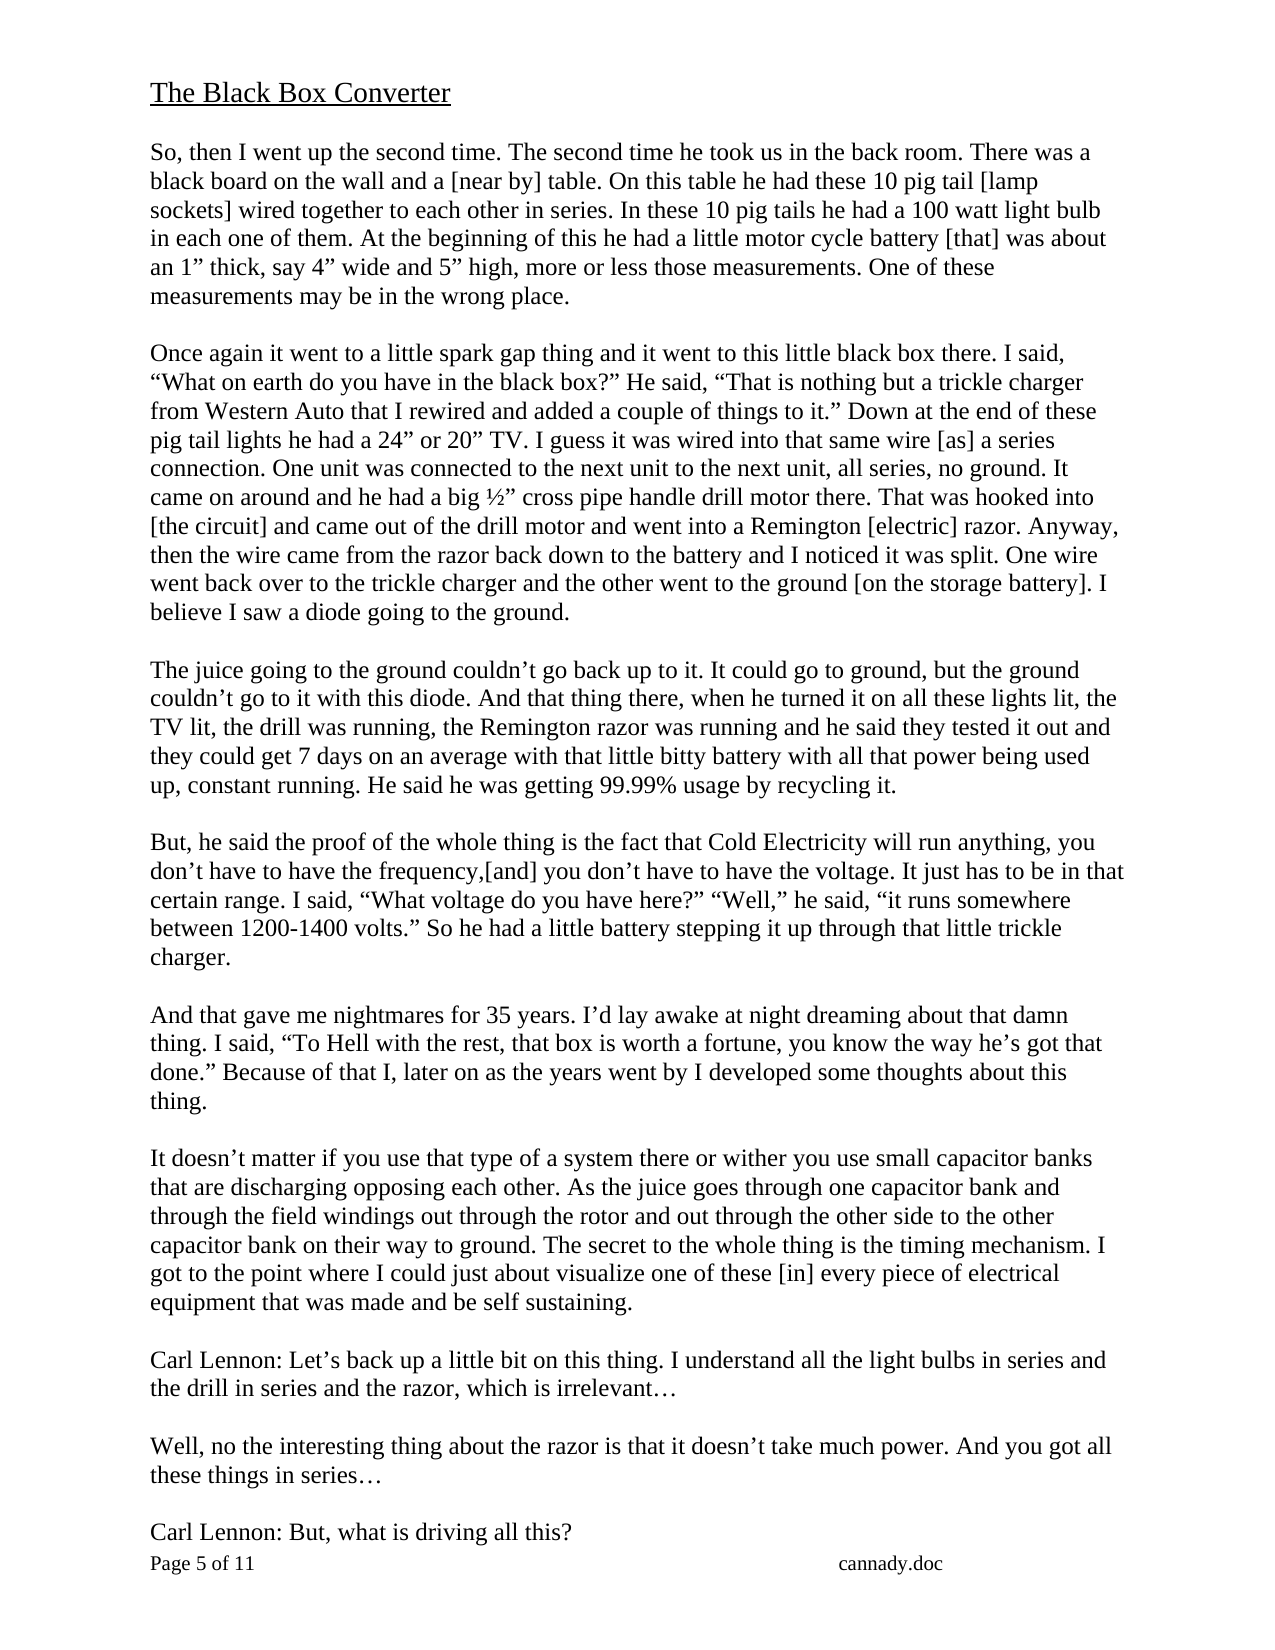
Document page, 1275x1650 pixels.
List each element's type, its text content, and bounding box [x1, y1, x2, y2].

text Carl Lennon: Let’s back up a little bit on this thing. I understand all the light bulbs in series and the drill in series and the razor, which is irrelevant… [150, 1345, 1125, 1402]
text So, then I went up the second time. The second time he took us in the back room. There was a black board on the wall and a [near by] table. On this table he had these 10 pig tail [lamp sockets] wired together to each other in series. In these 10 pig tails he had a 100 watt light bulb in each one of them. At the beginning of this he had a little motor cycle battery [that] was about an 1” thick, say 4” wide and 5” high, more or less those measurements. One of these measurements may be in the wrong place. [150, 137, 1125, 310]
text The Black Box Converter [150, 75, 1125, 108]
text The juice going to the ground couldn’t go back up to it. It could go to ground, but the ground couldn’t go to it with this diode. And that thing there, when he turned it on all these lights lit, the TV lit, the drill was running, the Remington razor was running and he said they tested it out and they could get 7 days on an average with that little bitty battery with all that power being used up, constant running. He said he was getting 99.99% usage by recycling it. [150, 655, 1125, 798]
text It doesn’t matter if you use that type of a system there or wither you use small capacitor banks that are discharging opposing each other. As the juice goes through one capacitor bank and through the field windings out through the rotor and out through the other side to the other capacitor bank on their way to ground. The secret to the whole thing is the timing mechanism. I got to the point where I could just about visualize one of these [in] every piece of electrical equipment that was made and be self sustaining. [150, 1143, 1125, 1316]
text Carl Lennon: But, what is driving all this? [150, 1517, 1125, 1546]
text But, he said the proof of the whole thing is the fact that Cold Electricity will run anything, you don’t have to have the frequency,[and] you don’t have to have the voltage. It just has to be in that certain range. I said, “What voltage do you have here?” “Well,” he said, “it runs somewhere between 1200-1400 volts.” So he had a little battery stepping it up through that little trickle charger. [150, 827, 1125, 971]
text Well, no the interesting thing about the razor is that it doesn’t take much power. And you got all these things in series… [150, 1431, 1125, 1488]
text And that gave me nightmares for 35 years. I’d lay awake at night dreaming about that damn thing. I said, “To Hell with the rest, that box is worth a fortune, you know the way he’s got that done.” Because of that I, later on as the years went by I developed some thoughts about this thing. [150, 1000, 1125, 1115]
text Once again it went to a little spark gap thing and it went to this little black box there. I said, “What on earth do you have in the black box?” He said, “That is nothing but a trickle charger from Western Auto that I rewired and added a couple of things to it.” Down at the end of these pig tail lights he had a 24” or 20” TV. I guess it was wired into that same wire [as] a series connection. One unit was connected to the next unit to the next unit, all series, no ground. It came on around and he had a big ½” cross pipe handle drill motor there. That was hooked into [the circuit] and came out of the drill motor and went into a Remington [electric] razor. Anyway, then the wire came from the razor back down to the battery and I noticed it was split. One wire went back over to the trickle charger and the other went to the ground [on the storage battery]. I believe I saw a diode going to the ground. [150, 338, 1125, 626]
